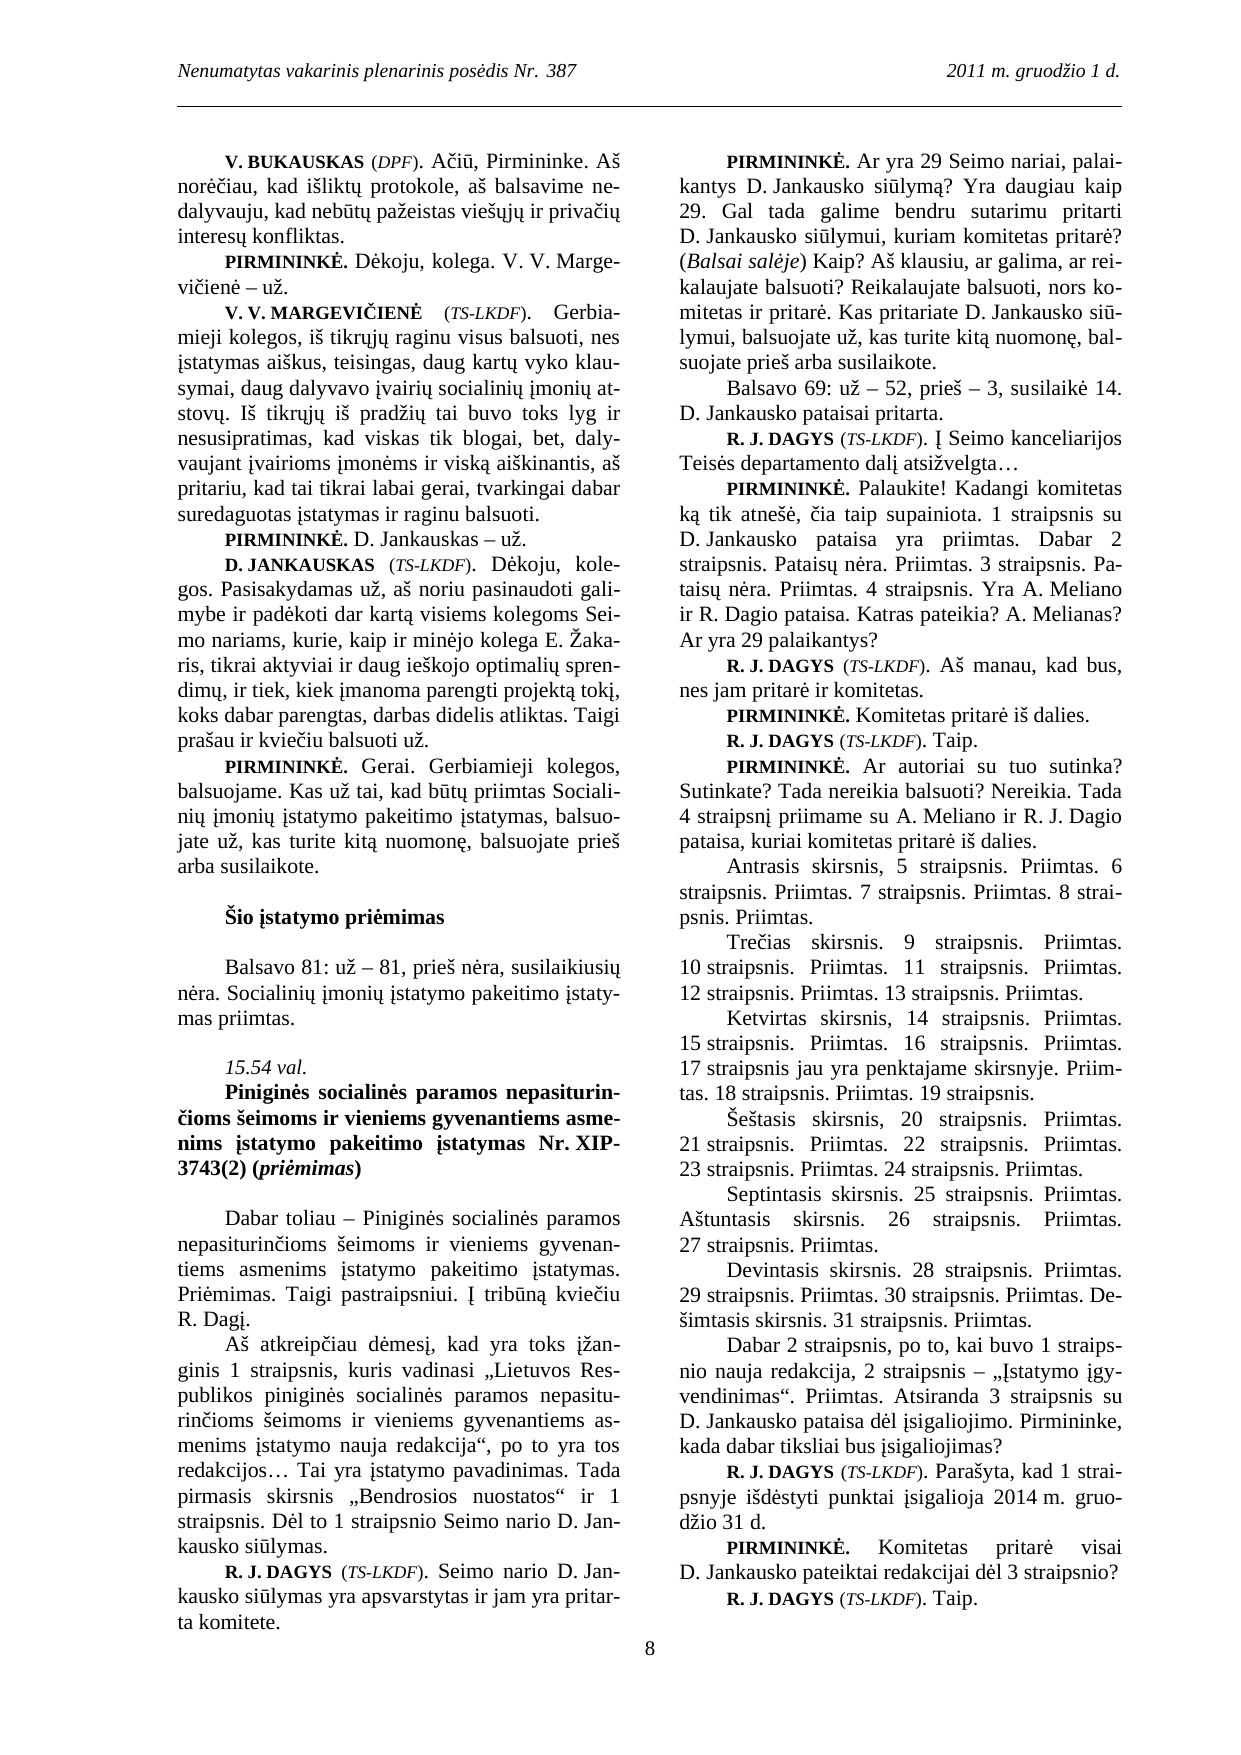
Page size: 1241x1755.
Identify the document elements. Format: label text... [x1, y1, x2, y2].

text Sep­tin­ta­sis skir­snis. 25 straips­nis. Pri­im­tas. Aš­tun­ta­sis skir­snis. 26 straips­nis. Pri­im­tas. 27 strai­ps­nis. Pri­im­tas. [679, 1181, 1122, 1257]
text De­vin­ta­sis skir­snis. 28 straips­nis. Pri­im­tas. 29 straips­nis. Pri­im­tas. 30 straips­nis. Pri­im­tas. De­šim­ta­sis skir­snis. 31 straips­nis. Pri­im­tas. [679, 1257, 1122, 1332]
text V. V. MARGEVIČIENĖ (TS-LKDF). Ger­bia­mie­ji ko­le­gos, iš tik­rų­jų ra­gi­nu vi­sus bal­suo­ti, nes įsta­ty­mas aiš­kus, tei­sin­gas, daug kar­tų vy­ko klau­sy­mai, daug da­ly­va­vo įvai­rių so­cia­li­nių įmo­nių at­sto­vų. Iš tik­rų­jų iš pra­džių tai bu­vo toks lyg ir nesu­si­pra­ti­mas, kad vis­kas tik blo­gai, bet, da­ly­vau­jant įvai­rioms įmo­nėms ir vis­ką aiš­ki­nan­tis, aš pri­ta­riu, kad tai tik­rai la­bai ge­rai, tvar­kin­gai da­bar su­re­da­guo­tas įsta­ty­mas ir ra­gi­nu bal­suo­ti. [177, 299, 620, 526]
text V. BUKAUSKAS (DPF). Ačiū, Pir­mi­nin­ke. Aš no­rė­čiau, kad iš­lik­tų pro­to­ko­le, aš bal­sa­vi­me ne­da­ly­vau­ju, kad ne­bū­tų pa­žeis­tas vie­šų­jų ir pri­va­čių in­te­re­sų kon­flik­tas. [177, 148, 620, 248]
text Šio įsta­ty­mo pri­ėmi­mas [177, 904, 620, 929]
text PIRMININKĖ. Ge­rai. Ger­bia­mie­ji ko­le­gos, bal­suo­ja­me. Kas už tai, kad bū­tų pri­im­tas So­cia­li­nių įmo­nių įsta­ty­mo pa­kei­ti­mo įsta­ty­mas, bal­suo­ja­te už, kas tu­ri­te ki­tą nuo­mo­nę, bal­suo­ja­te prieš ar­ba su­si­lai­ko­te. [177, 753, 620, 879]
text Pi­ni­gi­nės so­cia­li­nės pa­ra­mos ne­pa­si­tu­rin­čioms šei­moms ir vie­niems gy­ve­nan­tiems as­me­nims įsta­ty­mo pa­kei­ti­mo įsta­ty­mas Nr. XIP-3743(2) (pri­ėmi­mas) [177, 1079, 620, 1180]
text Ant­ra­sis skir­snis, 5 straips­nis. Pri­im­tas. 6 straips­nis. Pri­im­tas. 7 straips­nis. Pri­im­tas. 8 strai­ps­nis. Pri­im­tas. [679, 853, 1122, 929]
text Da­bar 2 straips­nis, po to, kai bu­vo 1 straips­nio nau­ja re­dak­ci­ja, 2 straips­nis – „Įsta­ty­mo įgy­ven­di­ni­mas“. Pri­im­tas. At­si­ran­da 3 straips­nis su D. Jan­kaus­ko pa­tai­sa dėl įsi­ga­lio­ji­mo. Pir­mi­nin­ke, ka­da da­bar tiks­liai bus įsi­ga­lio­ji­mas? [679, 1332, 1122, 1458]
text R. J. DAGYS (TS-LKDF). Taip. [679, 727, 1122, 753]
text PIRMININKĖ. Pa­lau­ki­te! Ka­dan­gi ko­mi­te­tas ką tik at­ne­šė, čia taip su­pai­nio­ta. 1 straips­nis su D. Jan­kaus­ko pa­tai­sa yra pri­im­tas. Da­bar 2 straips­nis. Pa­tai­sų nė­ra. Pri­im­tas. 3 straips­nis. Pa­tai­sų nė­ra. Pri­im­tas. 4 straips­nis. Yra A. Me­lia­no ir R. Da­gio pa­tai­sa. Kat­ras pa­tei­kia? A. Me­lia­nas? Ar yra 29 pa­lai­kan­tys? [679, 475, 1122, 652]
text D. JANKAUSKAS (TS-LKDF). Dė­ko­ju, ko­le­gos. Pa­si­sa­ky­da­mas už, aš no­riu pa­si­nau­do­ti ga­li­my­be ir pa­dė­ko­ti dar kar­tą vi­siems ko­le­goms Sei­mo na­riams, ku­rie, kaip ir mi­nė­jo ko­le­ga E. Ža­ka­ris, tik­rai ak­ty­viai ir daug ieš­ko­jo op­ti­ma­lių spren­di­mų, ir tiek, kiek įma­no­ma pa­reng­ti pro­jek­tą to­kį, koks da­bar pa­reng­tas, dar­bas di­de­lis at­lik­tas. Tai­gi pra­šau ir kvie­čiu bal­suo­ti už. [177, 551, 620, 753]
text Ket­vir­tas skir­snis, 14 straips­nis. Pri­im­tas. 15 straips­nis. Pri­im­tas. 16 straips­nis. Pri­im­tas. 17 strai­ps­nis jau yra penk­ta­ja­me skir­sny­je. Pri­im­tas. 18 straips­nis. Pri­im­tas. 19 straips­nis. [679, 1005, 1122, 1106]
text PIRMININKĖ. D. Jan­kaus­kas – už. [177, 526, 620, 551]
text Tre­čias skir­snis. 9 straips­nis. Pri­im­tas. 10 strai­ps­nis. Pri­im­tas. 11 straips­nis. Pri­im­tas. 12 strai­ps­nis. Pri­im­tas. 13 straips­nis. Pri­im­tas. [679, 929, 1122, 1005]
text Bal­sa­vo 81: už – 81, prieš nė­ra, su­si­lai­kiu­sių nė­ra. So­cia­li­nių įmo­nių įsta­ty­mo pa­kei­ti­mo įsta­ty­mas pri­im­tas. [177, 954, 620, 1030]
text PIRMININKĖ. Ar yra 29 Sei­mo na­riai, pa­lai­kan­tys D. Jan­kaus­ko siū­ly­mą? Yra dau­giau kaip 29. Gal ta­da ga­li­me ben­dru su­ta­ri­mu pri­tar­ti D. Jan­kaus­ko siū­ly­mui, ku­riam ko­mi­te­tas pri­ta­rė? (Bal­sai sa­lė­je) Kaip? Aš klau­siu, ar ga­li­ma, ar rei­ka­lau­ja­te bal­suo­ti? Rei­ka­lau­ja­te bal­suo­ti, nors ko­mi­te­tas ir pri­ta­rė. Kas pri­ta­ria­te D. Jan­kaus­ko siū­ly­mui, bal­suo­ja­te už, kas tu­ri­te ki­tą nuo­mo­nę, bal­suo­ja­te prieš ar­ba su­si­lai­ko­te. [679, 148, 1122, 374]
text PIRMININKĖ. Ko­mi­te­tas pri­ta­rė iš da­lies. [679, 702, 1122, 727]
text PIRMININKĖ. Ko­mi­te­tas pri­ta­rė vi­sai D. Jan­kaus­ko pa­teik­tai re­dak­ci­jai dėl 3 straips­nio? [679, 1534, 1122, 1584]
text R. J. DAGYS (TS-LKDF). Taip. [679, 1584, 1122, 1610]
text R. J. DAGYS (TS-LKDF). Aš ma­nau, kad bus, nes jam pri­ta­rė ir ko­mi­te­tas. [679, 652, 1122, 702]
text Šeš­ta­sis skir­snis, 20 straips­nis. Pri­im­tas. 21 straips­nis. Pri­im­tas. 22 straips­nis. Pri­im­tas. 23 straips­nis. Pri­im­tas. 24 straips­nis. Pri­im­tas. [679, 1106, 1122, 1181]
text PIRMININKĖ. Ar au­to­riai su tuo su­tin­ka? Su­tin­ka­te? Ta­da ne­rei­kia bal­suo­ti? Ne­rei­kia. Ta­da 4 straips­nį pri­ima­me su A. Me­lia­no ir R. J. Da­gio pa­tai­sa, ku­riai ko­mi­te­tas pri­ta­rė iš da­lies. [679, 753, 1122, 853]
text Bal­sa­vo 69: už – 52, prieš – 3, su­si­lai­kė 14. D. Jan­kaus­ko pa­tai­sai pri­tar­ta. [679, 374, 1122, 425]
text R. J. DAGYS (TS-LKDF). Sei­mo na­rio D. Jan­kaus­ko siū­ly­mas yra ap­svars­ty­tas ir jam yra pri­tar­ta ko­mi­te­te. [177, 1558, 620, 1634]
text R. J. DAGYS (TS-LKDF). Pa­ra­šy­ta, kad 1 strai­ps­ny­je iš­dės­ty­ti punk­tai įsi­ga­lio­ja 2014 m. gruo­džio 31 d. [679, 1458, 1122, 1534]
text PIRMININKĖ. Dė­ko­ju, ko­le­ga. V. V. Mar­ge­vi­čie­nė – už. [177, 248, 620, 299]
text Aš at­kreip­čiau dė­me­sį, kad yra toks įžan­ginis 1 straips­nis, ku­ris va­di­na­si „Lie­tu­vos Res­pub­li­kos pi­ni­gi­nės so­cia­li­nės pa­ra­mos ne­pa­si­tu­rinčioms šei­moms ir vie­niems gy­ve­nan­tiems as­me­nims įsta­ty­mo nau­ja re­dak­ci­ja“, po to yra tos re­dak­ci­jos… Tai yra įsta­ty­mo pa­va­di­ni­mas. Ta­da pir­ma­sis skir­snis „Ben­dro­sios nuo­sta­tos“ ir 1 strai­ps­nis. Dėl to 1 straips­nio Sei­mo na­rio D. Jan­kaus­ko siū­ly­mas. [177, 1331, 620, 1558]
text 15.54 val. [224, 1055, 620, 1079]
text Da­bar to­liau – Pi­ni­gi­nės so­cia­li­nės pa­ra­mos ne­pa­si­tu­rin­čioms šei­moms ir vie­niems gy­ve­nan­tiems as­me­nims įsta­ty­mo pa­kei­ti­mo įsta­ty­mas. Pri­ėmi­mas. Tai­gi pa­straips­niui. Į tri­bū­ną kvie­čiu R. Da­gį. [177, 1205, 620, 1331]
text R. J. DAGYS (TS-LKDF). Į Sei­mo kan­ce­lia­ri­jos Tei­sės de­par­ta­men­to da­lį at­si­žvelg­ta… [679, 425, 1122, 475]
